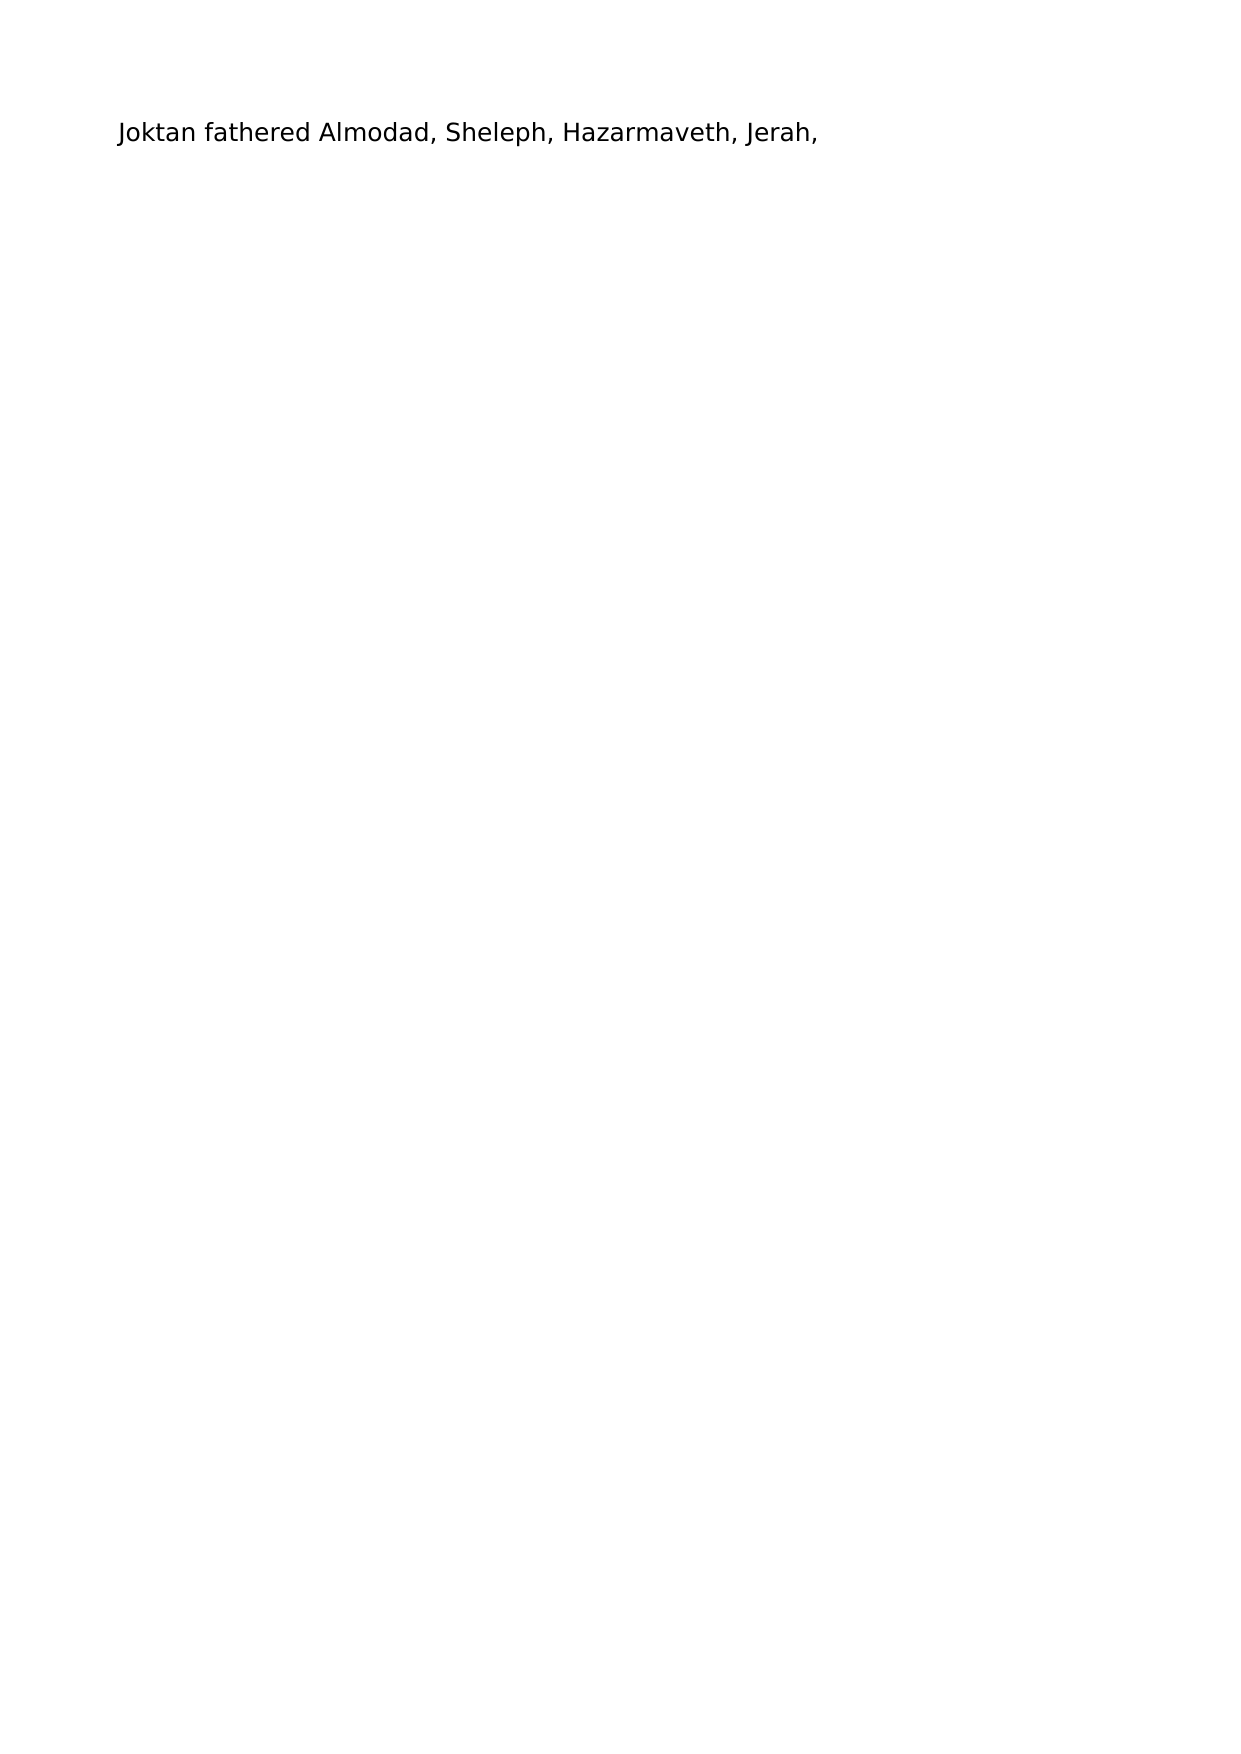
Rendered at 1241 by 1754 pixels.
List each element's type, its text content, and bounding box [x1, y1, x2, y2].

text Joktan fathered Almodad, Sheleph, Hazarmaveth, Jerah, [118, 118, 1122, 147]
